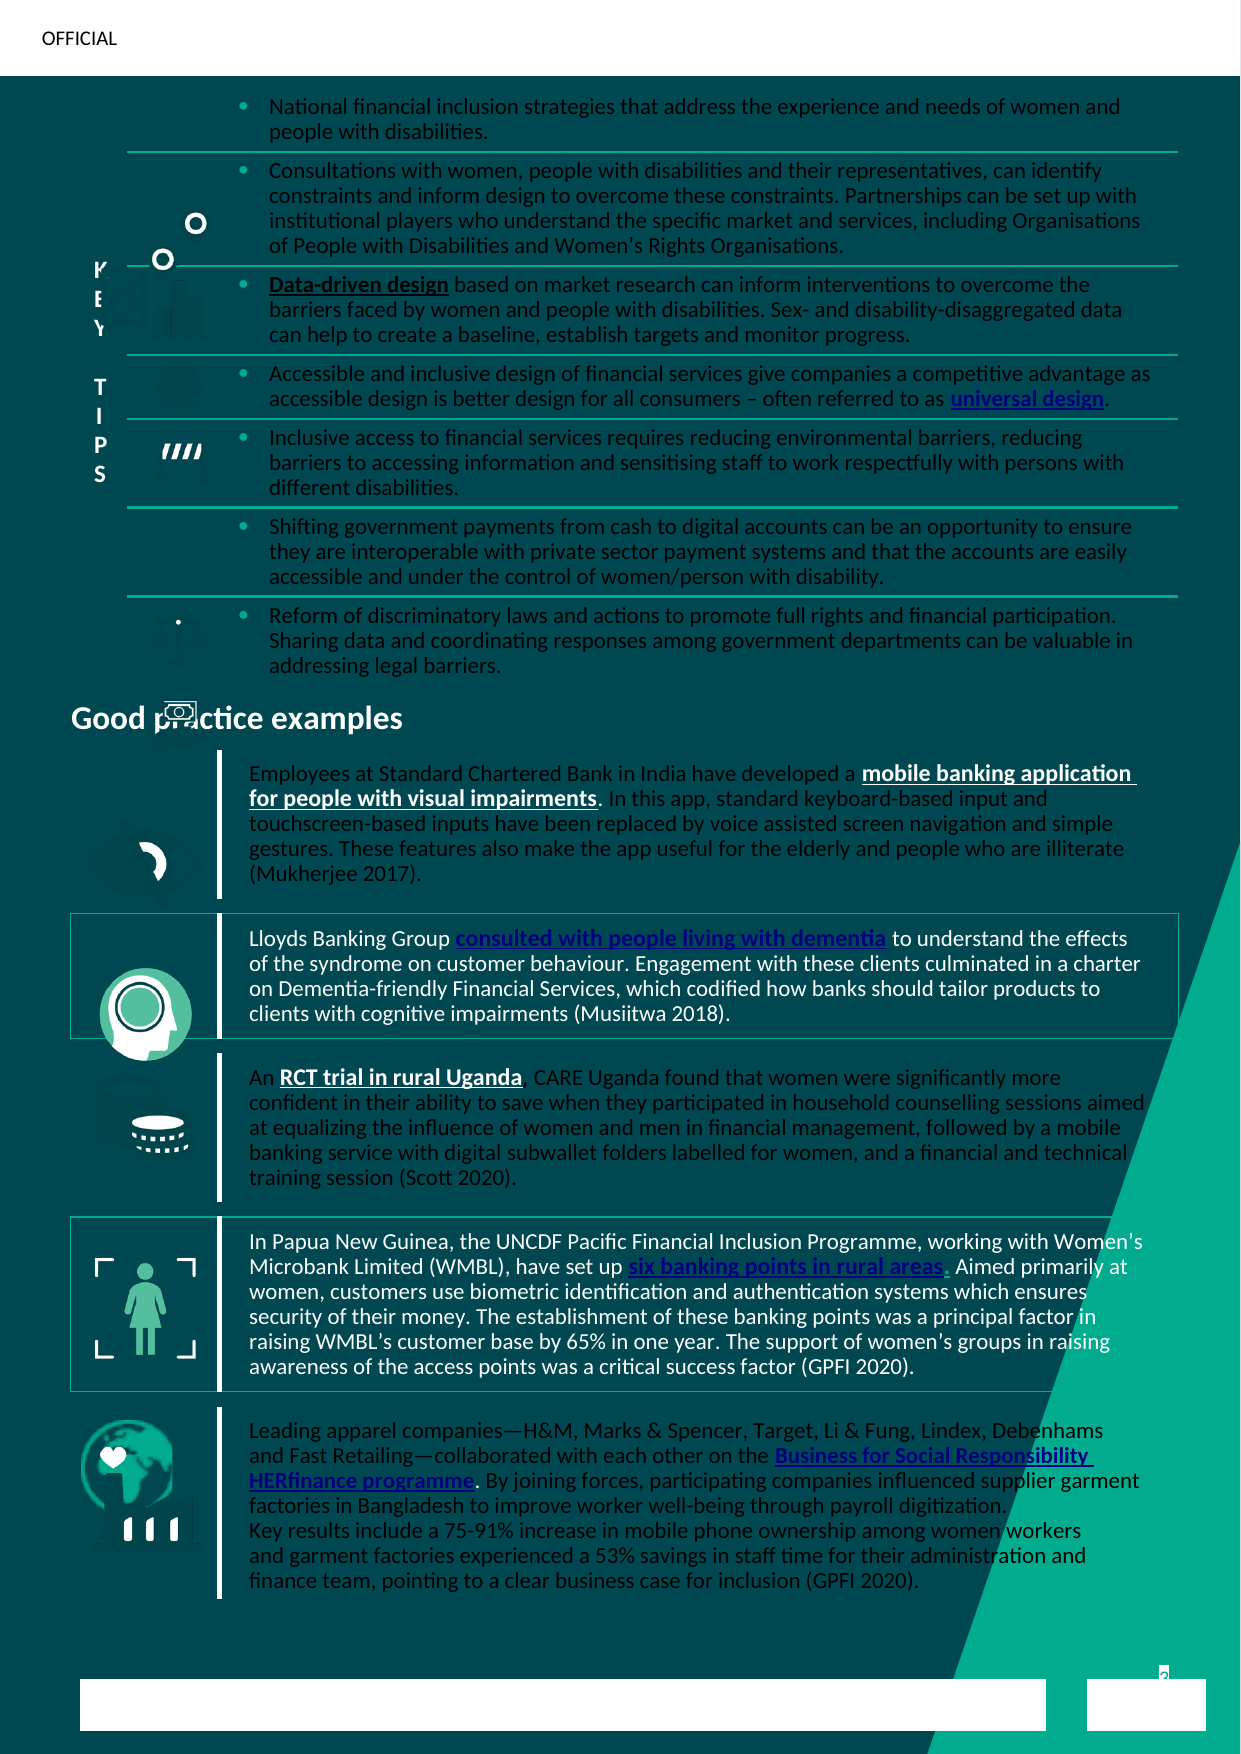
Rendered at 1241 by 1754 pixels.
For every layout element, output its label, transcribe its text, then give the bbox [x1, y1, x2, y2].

text 2 [1087, 1679, 1168, 1705]
subtitle KEY SHEET: WOMEN’S ECONOMIC EMPOWERMENT AND DISABILITY INCLUSION IN FINANCIAL SERVICES [80, 1679, 1009, 1705]
